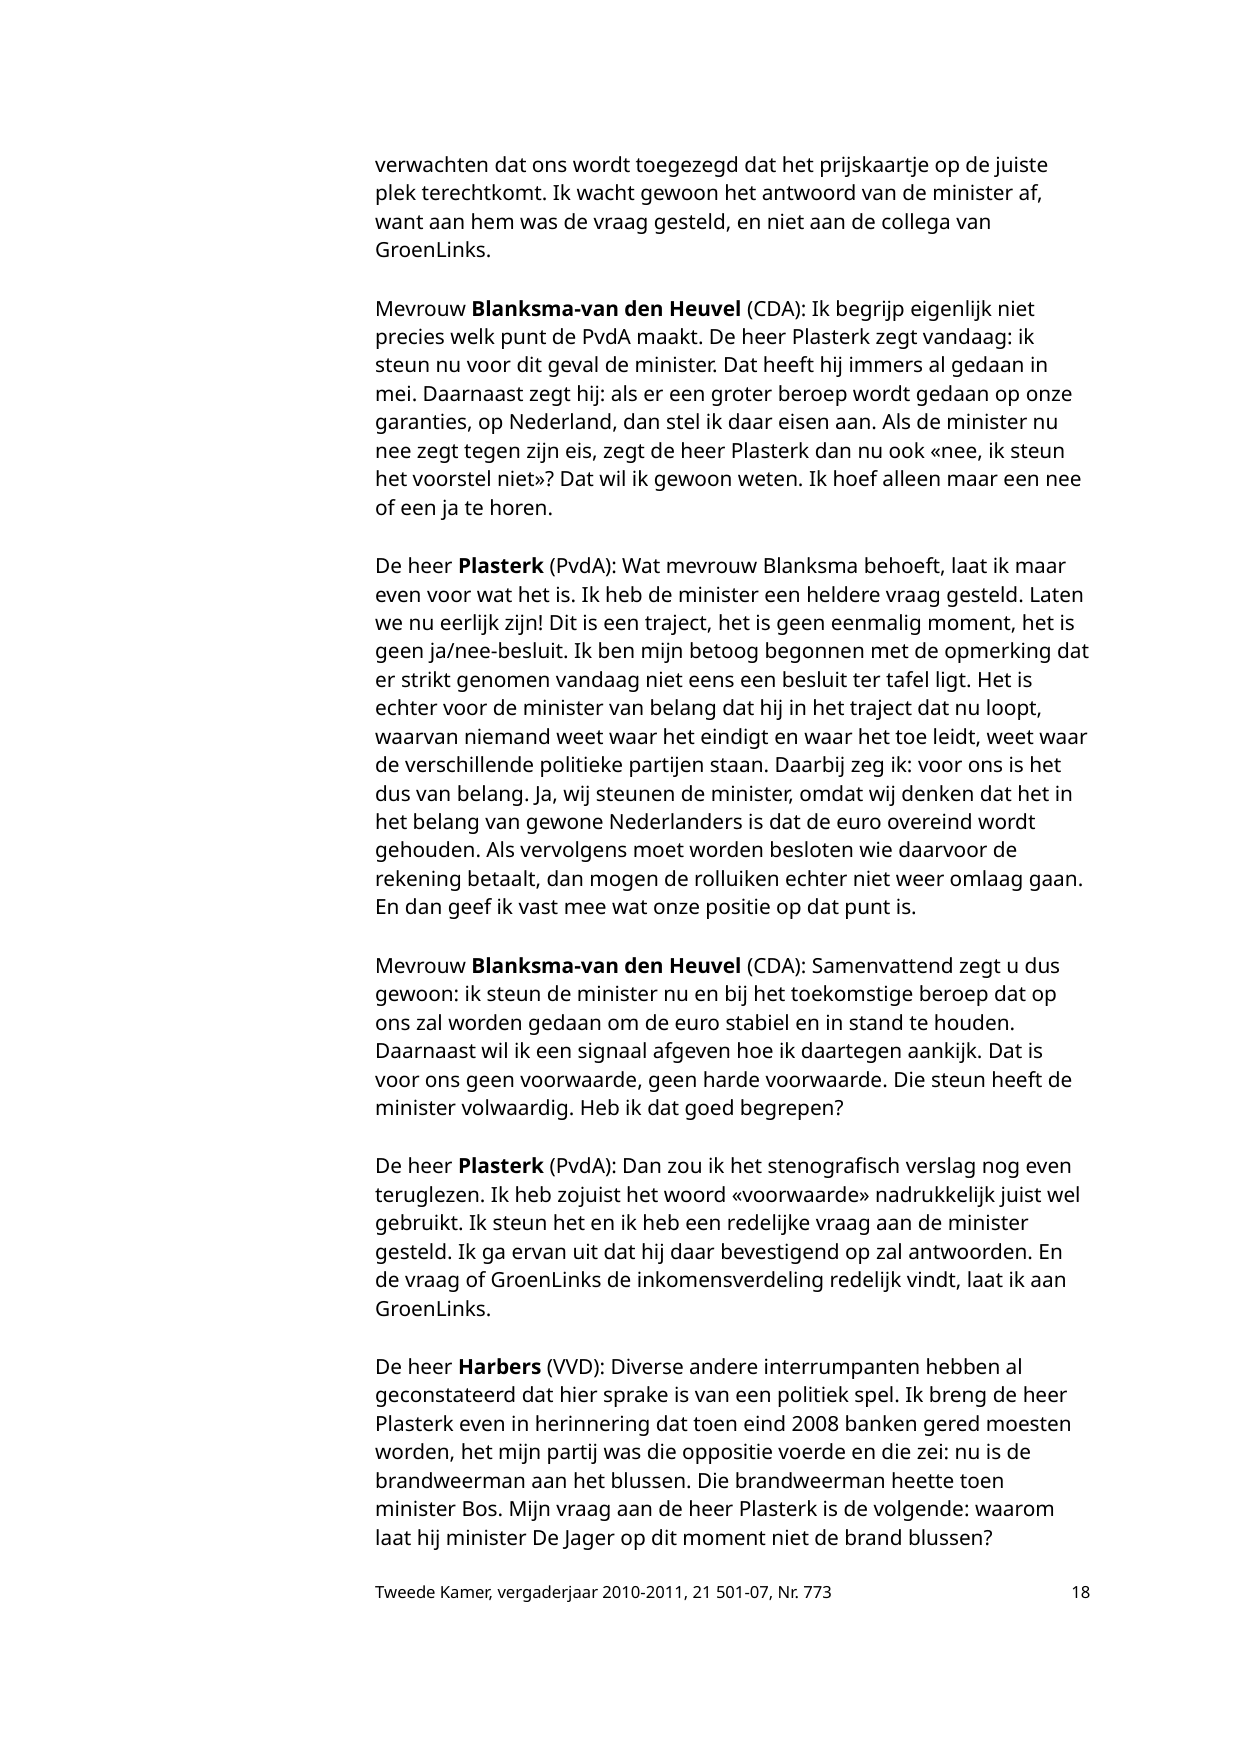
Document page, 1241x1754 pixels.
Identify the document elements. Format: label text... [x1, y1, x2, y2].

text Mevrouw Blanksma-van den Heuvel (CDA): Samenvattend zegt u dus gewoon: ik steun de minister nu en bij het toekomstige beroep dat op ons zal worden gedaan om de euro stabiel en in stand te houden. Daarnaast wil ik een signaal afgeven hoe ik daartegen aankijk. Dat is voor ons geen voorwaarde, geen harde voorwaarde. Die steun heeft de minister volwaardig. Heb ik dat goed begrepen? [375, 951, 1090, 1122]
text De heer Plasterk (PvdA): Wat mevrouw Blanksma behoeft, laat ik maar even voor wat het is. Ik heb de minister een heldere vraag gesteld. Laten we nu eerlijk zijn! Dit is een traject, het is geen eenmalig moment, het is geen ja/nee-besluit. Ik ben mijn betoog begonnen met de opmerking dat er strikt genomen vandaag niet eens een besluit ter tafel ligt. Het is echter voor de minister van belang dat hij in het traject dat nu loopt, waarvan niemand weet waar het eindigt en waar het toe leidt, weet waar de verschillende politieke partijen staan. Daarbij zeg ik: voor ons is het dus van belang. Ja, wij steunen de minister, omdat wij denken dat het in het belang van gewone Nederlanders is dat de euro overeind wordt gehouden. Als vervolgens moet worden besloten wie daarvoor de rekening betaalt, dan mogen de rolluiken echter niet weer omlaag gaan. En dan geef ik vast mee wat onze positie op dat punt is. [375, 551, 1090, 921]
text De heer Harbers (VVD): Diverse andere interrumpanten hebben al geconstateerd dat hier sprake is van een politiek spel. Ik breng de heer Plasterk even in herinnering dat toen eind 2008 banken gered moesten worden, het mijn partij was die oppositie voerde en die zei: nu is de brandweerman aan het blussen. Die brandweerman heette toen minister Bos. Mijn vraag aan de heer Plasterk is de volgende: waarom laat hij minister De Jager op dit moment niet de brand blussen? [375, 1352, 1090, 1551]
text Mevrouw Blanksma-van den Heuvel (CDA): Ik begrijp eigenlijk niet precies welk punt de PvdA maakt. De heer Plasterk zegt vandaag: ik steun nu voor dit geval de minister. Dat heeft hij immers al gedaan in mei. Daarnaast zegt hij: als er een groter beroep wordt gedaan op onze garanties, op Nederland, dan stel ik daar eisen aan. Als de minister nu nee zegt tegen zijn eis, zegt de heer Plasterk dan nu ook «nee, ik steun het voorstel niet»? Dat wil ik gewoon weten. Ik hoef alleen maar een nee of een ja te horen. [375, 294, 1090, 521]
text verwachten dat ons wordt toegezegd dat het prijskaartje op de juiste plek terechtkomt. Ik wacht gewoon het antwoord van de minister af, want aan hem was de vraag gesteld, en niet aan de collega van GroenLinks. [375, 150, 1090, 264]
text De heer Plasterk (PvdA): Dan zou ik het stenografisch verslag nog even teruglezen. Ik heb zojuist het woord «voorwaarde» nadrukkelijk juist wel gebruikt. Ik steun het en ik heb een redelijke vraag aan de minister gesteld. Ik ga ervan uit dat hij daar bevestigend op zal antwoorden. En de vraag of GroenLinks de inkomensverdeling redelijk vindt, laat ik aan GroenLinks. [375, 1152, 1090, 1322]
